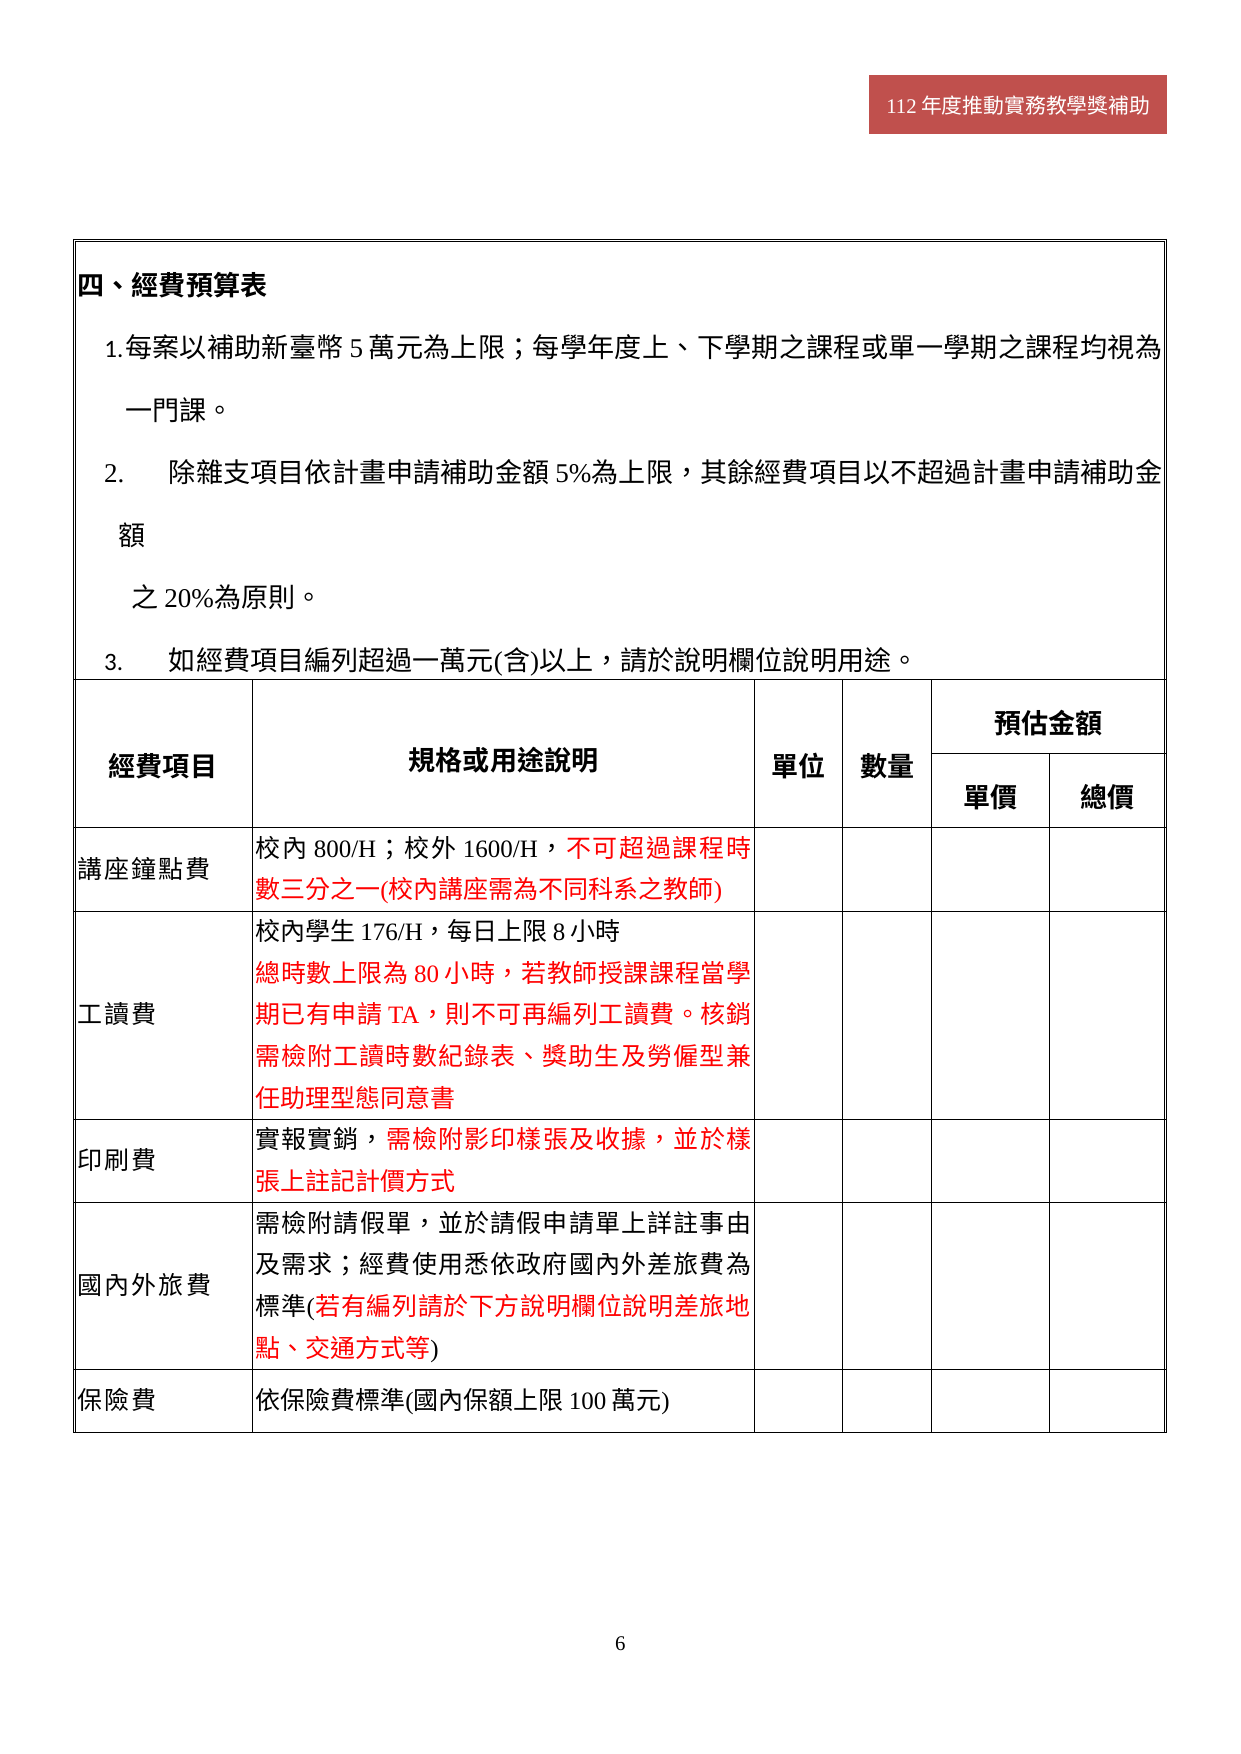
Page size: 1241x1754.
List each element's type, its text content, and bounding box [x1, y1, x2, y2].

table_cell 數量 [843, 680, 931, 827]
table_cell 講座鐘點費 [76, 828, 252, 911]
table_cell [1050, 828, 1164, 911]
table_cell 經費項目 [76, 680, 252, 827]
table_cell [932, 1120, 1049, 1202]
table_cell [1050, 912, 1164, 1119]
table_cell [932, 1203, 1049, 1368]
table_cell [1050, 1203, 1164, 1368]
table_cell [932, 912, 1049, 1119]
table_cell 需檢附請假單，並於請假申請單上詳註事由及需求；經費使用悉依政府國內外差旅費為標準(若有編列請於下方說明欄位說明差旅地點、交通方式等) [253, 1203, 754, 1368]
table_cell 單價 [932, 754, 1049, 827]
table_cell [843, 912, 931, 1119]
table_cell [1050, 1120, 1164, 1202]
table_cell 依保險費標準(國內保額上限100萬元) [253, 1370, 754, 1432]
table_cell [1050, 1370, 1164, 1432]
table_cell 實報實銷，需檢附影印樣張及收據，並於樣張上註記計價方式 [253, 1120, 754, 1202]
table_cell [755, 1203, 842, 1368]
table_cell [755, 1120, 842, 1202]
table_cell 保險費 [76, 1370, 252, 1432]
table_cell 規格或用途說明 [253, 680, 754, 827]
table_cell 單位 [755, 680, 842, 827]
table_cell [932, 828, 1049, 911]
table_cell [755, 1370, 842, 1432]
table_cell 總價 [1050, 754, 1164, 827]
table_header 四、經費預算表 每案以補助新臺幣5萬元為上限；每學年度上、下學期之課程或單一學期之課程均視為一門課。 除雜支項目依計畫申請補助金額5%為上限，其餘經費項目以不超過計畫申請補助金額 之20%為原則。 如經費項目編列超過一萬元(含)以上，請於說明欄位說明用途。 [76, 242, 1164, 679]
table_cell 校內學生176/H，每日上限8小時 總時數上限為80小時，若教師授課課程當學期已有申請TA，則不可再編列工讀費。核銷需檢附工讀時數紀錄表、獎助生及勞僱型兼任助理型態同意書 [253, 912, 754, 1119]
table_cell [755, 912, 842, 1119]
table_cell 印刷費 [76, 1120, 252, 1202]
table_cell [843, 1203, 931, 1368]
table_cell 國內外旅費 [76, 1203, 252, 1368]
table_cell [843, 828, 931, 911]
table_cell 預估金額 [932, 680, 1164, 753]
table_cell 校內800/H；校外1600/H，不可超過課程時數三分之一(校內講座需為不同科系之教師) [253, 828, 754, 911]
table_cell [755, 828, 842, 911]
table_cell [932, 1370, 1049, 1432]
table_cell 工讀費 [76, 912, 252, 1119]
table_cell [843, 1370, 931, 1432]
table_cell [843, 1120, 931, 1202]
